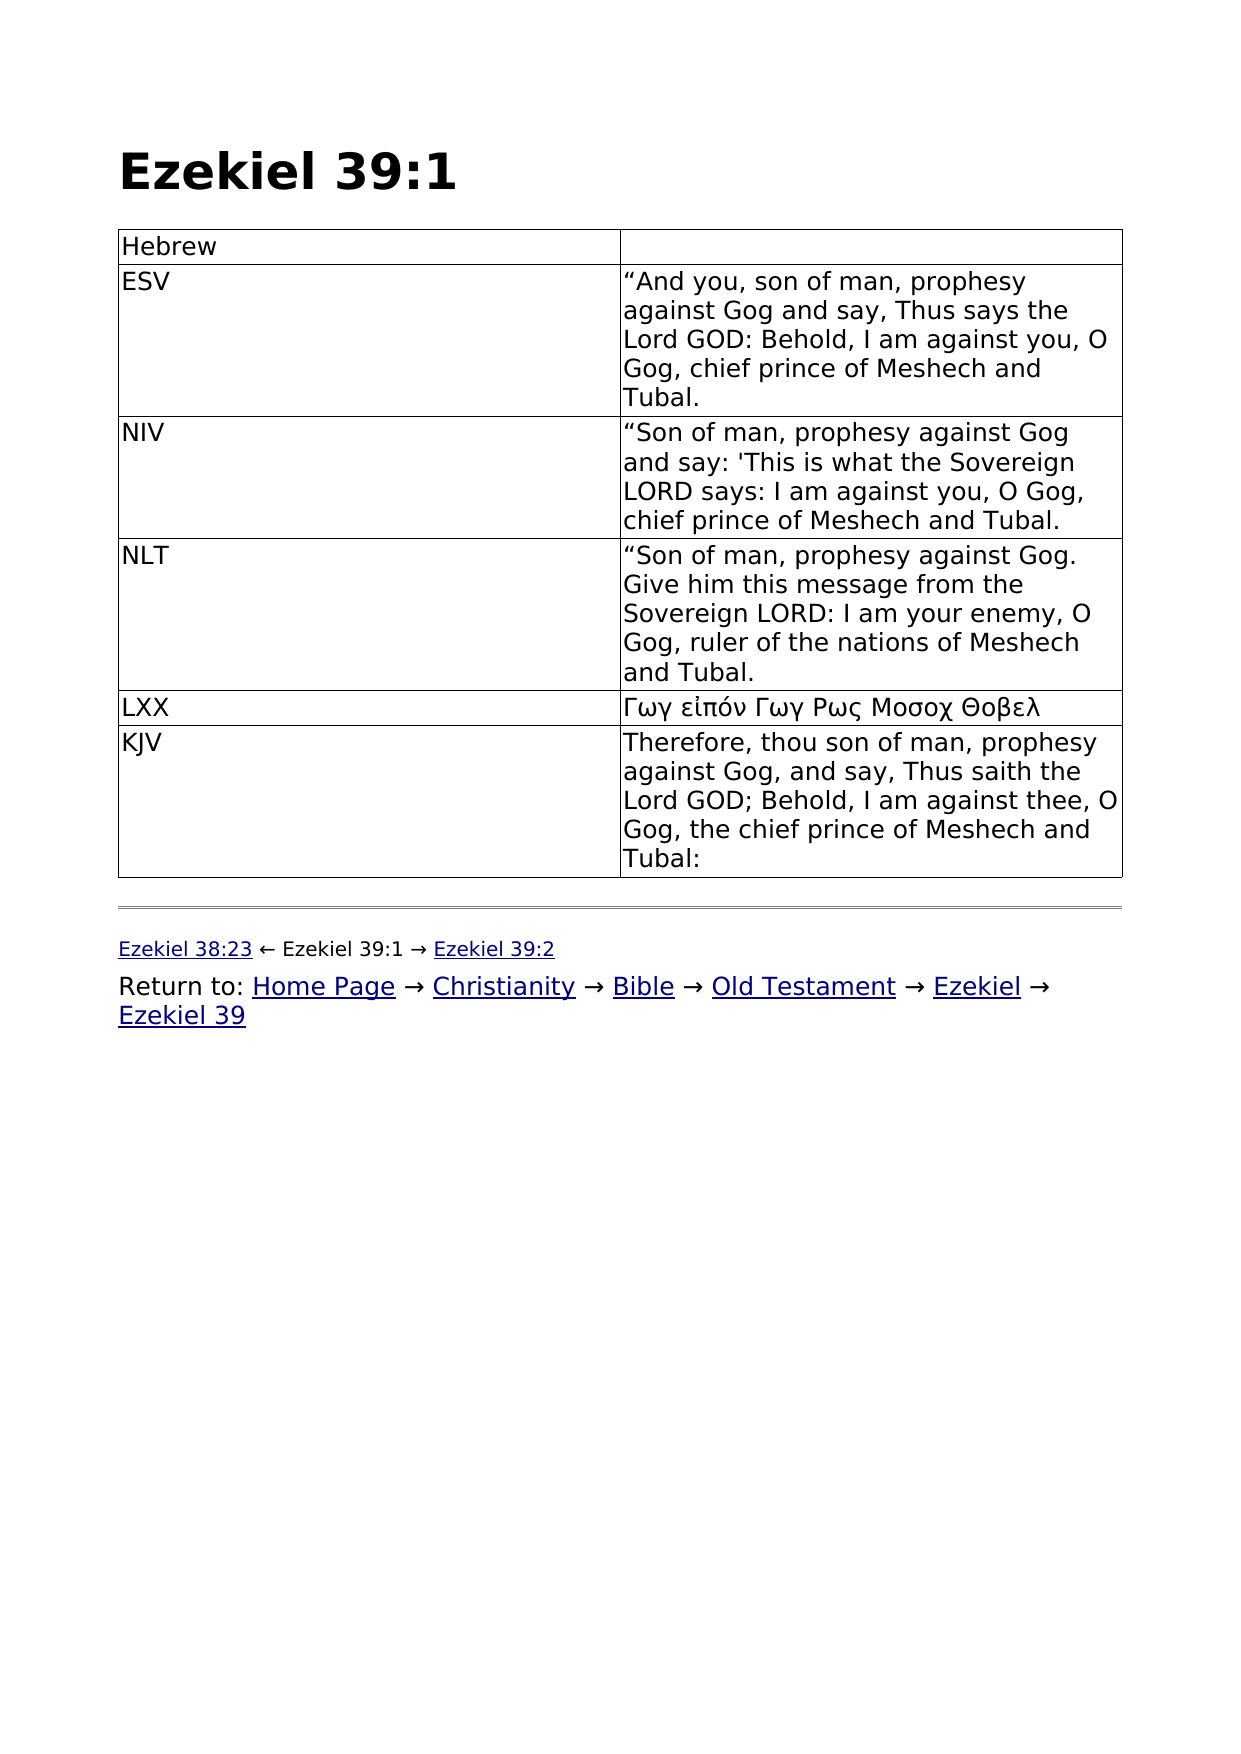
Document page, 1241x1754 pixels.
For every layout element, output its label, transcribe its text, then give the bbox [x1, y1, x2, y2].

text Ezekiel 38:23 ← Ezekiel 39:1 → Ezekiel 39:2 [118, 938, 1122, 972]
table_header [621, 230, 1122, 264]
table_cell KJV [119, 726, 620, 877]
table_cell Γωγ εἰπόν Γωγ Ρως Μοσοχ Θοβελ [621, 691, 1122, 725]
subtitle Ezekiel 39:1 [118, 143, 1122, 201]
table_cell NIV [119, 417, 620, 538]
table_cell LXX [119, 691, 620, 725]
table_cell NLT [119, 539, 620, 690]
table_cell Therefore, thou son of man, prophesy against Gog, and say, Thus saith the Lord GOD; Behold, I am against thee, O Gog, the chief prince of Meshech and Tubal: [621, 726, 1122, 877]
table_cell ESV [119, 265, 620, 416]
text Return to: Home Page → Christianity → Bible → Old Testament → Ezekiel → Ezekiel 39 [118, 972, 1122, 1030]
table_cell “And you, son of man, prophesy against Gog and say, Thus says the Lord GOD: Behold, I am against you, O Gog, chief prince of Meshech and Tubal. [621, 265, 1122, 416]
table_cell “Son of man, prophesy against Gog and say: 'This is what the Sovereign LORD says: I am against you, O Gog, chief prince of Meshech and Tubal. [621, 417, 1122, 538]
table_header Hebrew [119, 230, 620, 264]
table_cell “Son of man, prophesy against Gog. Give him this message from the Sovereign LORD: I am your enemy, O Gog, ruler of the nations of Meshech and Tubal. [621, 539, 1122, 690]
